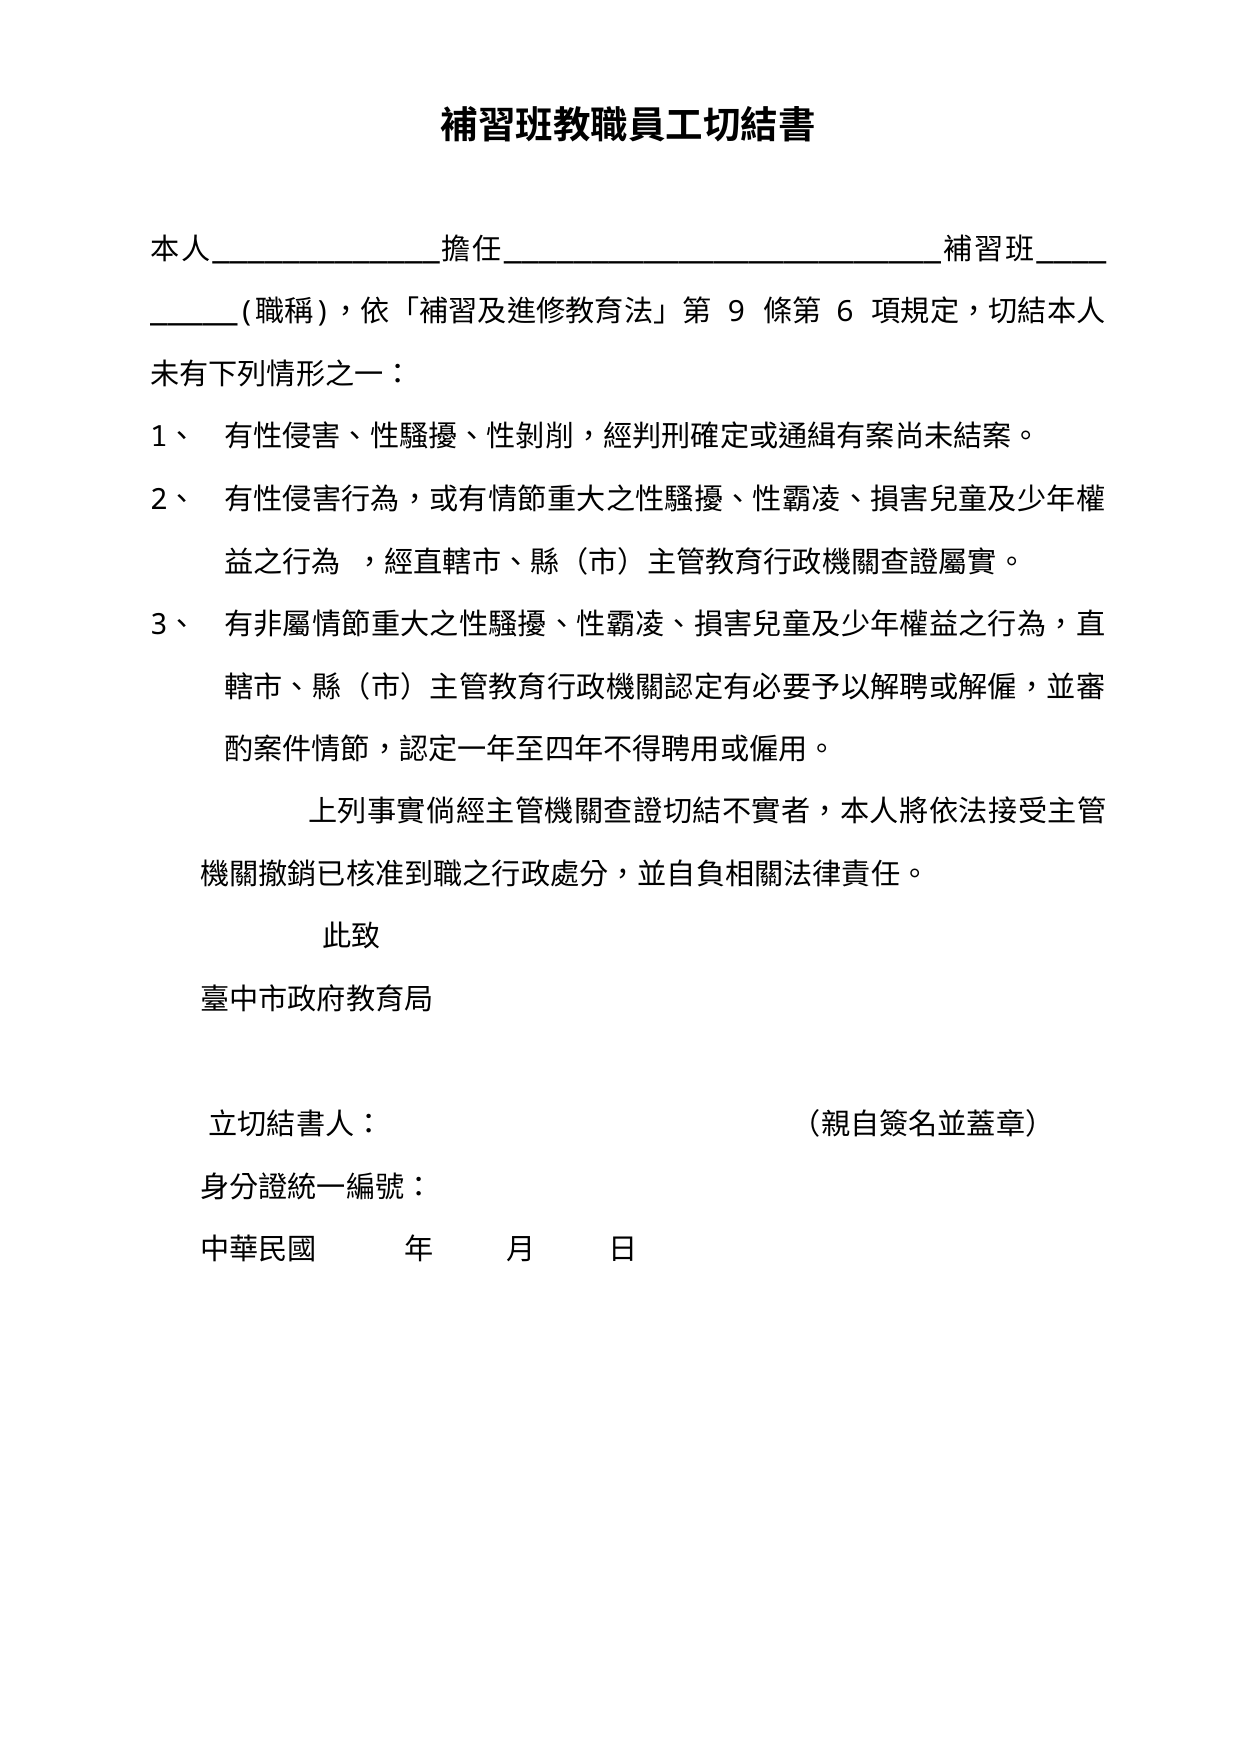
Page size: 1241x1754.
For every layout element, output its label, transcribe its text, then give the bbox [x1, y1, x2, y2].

text 中華民國 年 月 日 [200, 1205, 1106, 1268]
list 有非屬情節重大之性騷擾、性霸凌、損害兒童及少年權益之行為，直轄市、縣（市）主管教育行政機關認定有必要予以解聘或解僱，並審酌案件情節，認定一年至四年不得聘用或僱用。 [150, 580, 1106, 768]
text 立切結書人： （親自簽名並蓋章） [208, 1080, 1106, 1143]
text 上列事實倘經主管機關查證切結不實者，本人將依法接受主管機關撤銷已核准到職之行政處分，並自負相關法律責任。 [200, 768, 1106, 893]
text 本人_____________擔任_________________________補習班_________(職稱)，依「補習及進修教育法」第 9 條第 6 項規定，切結本人未有下列情形之一： [150, 205, 1106, 393]
text 臺中市政府教育局 [200, 955, 1106, 1018]
text 補習班教職員工切結書 [150, 80, 1106, 143]
list 有性侵害行為，或有情節重大之性騷擾、性霸凌、損害兒童及少年權益之行為 ，經直轄市、縣（市）主管教育行政機關查證屬實。 [150, 455, 1106, 580]
text 此致 [200, 893, 1106, 955]
text 身分證統一編號： [200, 1143, 1106, 1205]
list 有性侵害、性騷擾、性剝削，經判刑確定或通緝有案尚未結案。 [150, 393, 1106, 455]
